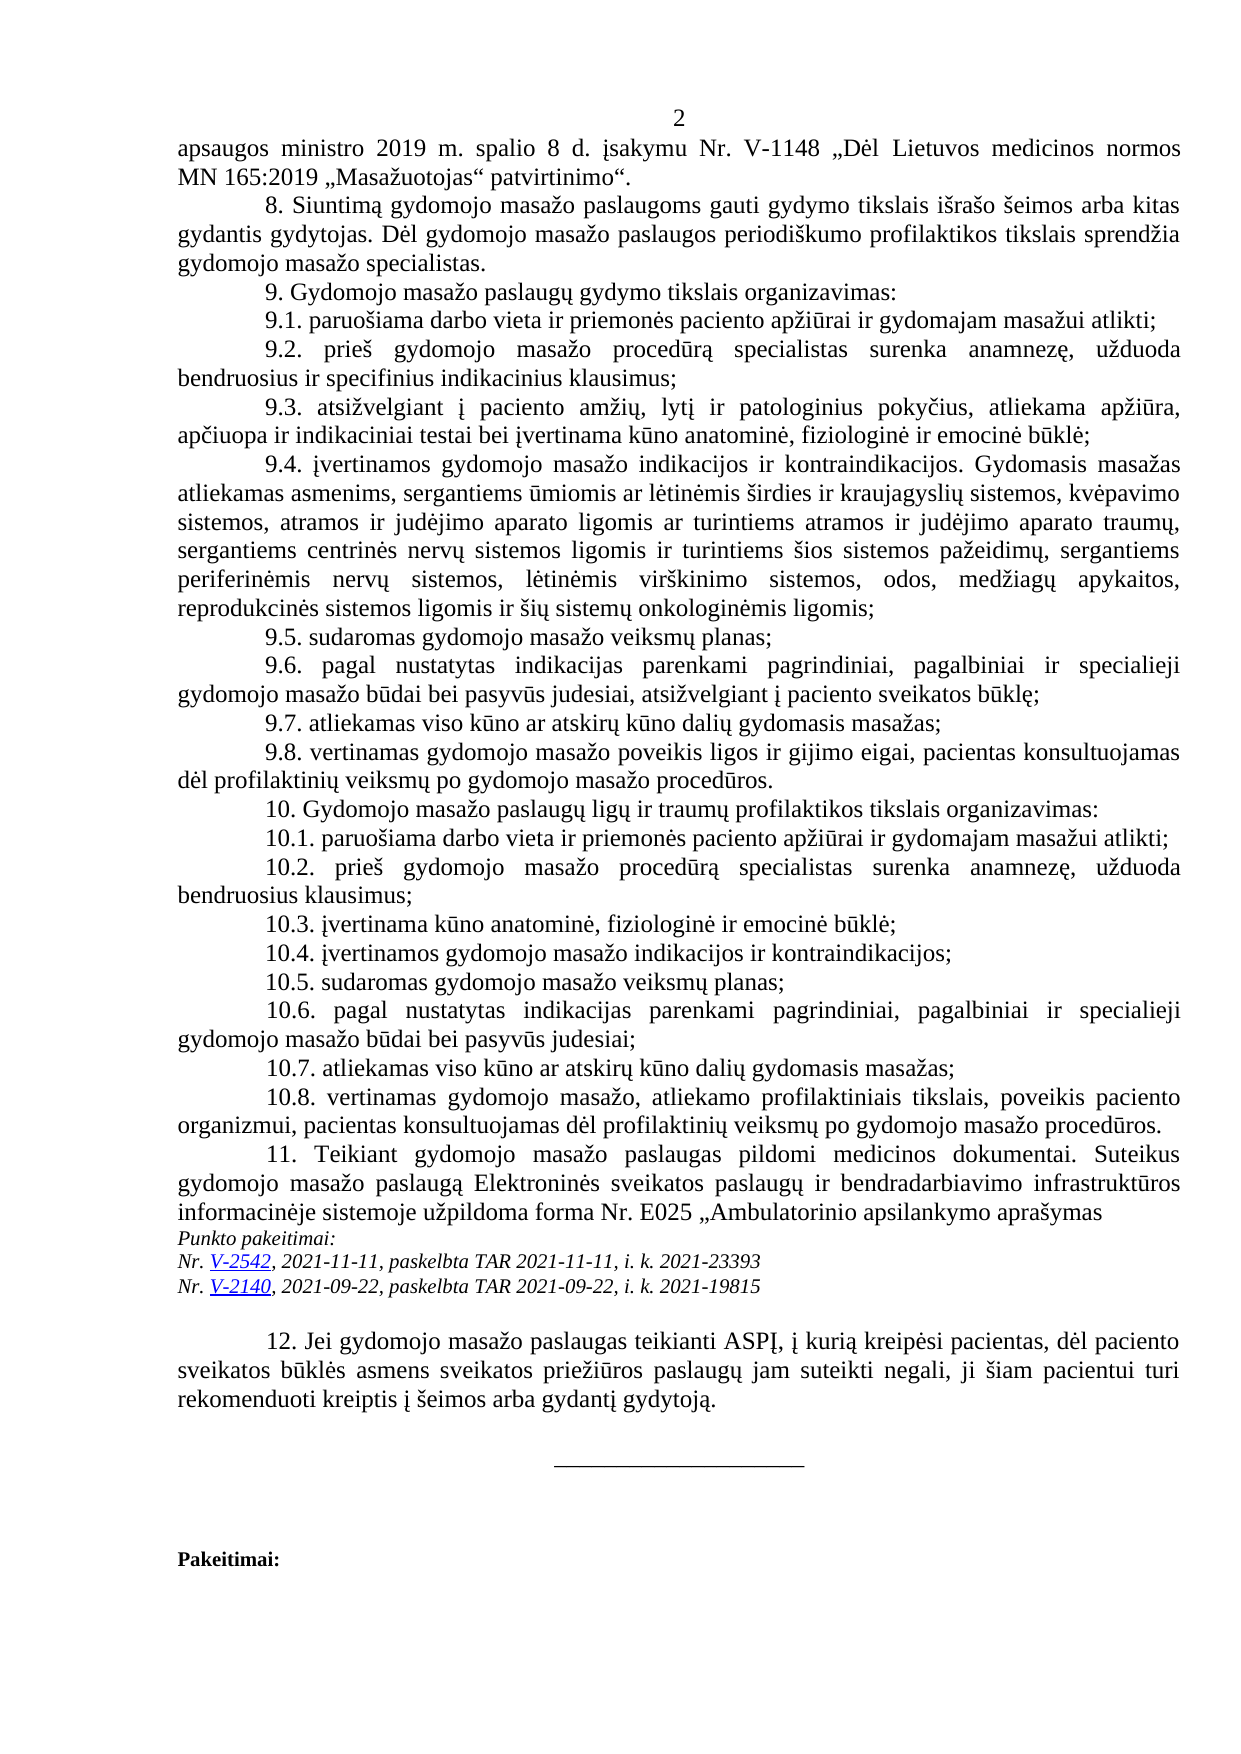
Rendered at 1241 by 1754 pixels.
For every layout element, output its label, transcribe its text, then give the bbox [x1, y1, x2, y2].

text 10.5. sudaromas gydomojo masažo veiksmų planas; [177, 967, 1181, 995]
text 10.3. įvertinama kūno anatominė, fiziologinė ir emocinė būklė; [177, 909, 1181, 938]
text 9.6. pagal nustatytas indikacijas parenkami pagrindiniai, pagalbiniai ir specialieji gydomojo masažo būdai bei pasyvūs judesiai, atsižvelgiant į paciento sveikatos būklę; [177, 650, 1181, 708]
text 9.8. vertinamas gydomojo masažo poveikis ligos ir gijimo eigai, pacientas konsultuojamas dėl profilaktinių veiksmų po gydomojo masažo procedūros. [177, 737, 1181, 794]
text 10. Gydomojo masažo paslaugų ligų ir traumų profilaktikos tikslais organizavimas: [177, 794, 1181, 823]
text 9.2. prieš gydomojo masažo procedūrą specialistas surenka anamnezę, užduoda bendruosius ir specifinius indikacinius klausimus; [177, 334, 1181, 392]
text 9.1. paruošiama darbo vieta ir priemonės paciento apžiūrai ir gydomajam masažui atlikti; [177, 305, 1181, 334]
text 9. Gydomojo masažo paslaugų gydymo tikslais organizavimas: [177, 277, 1181, 305]
text 9.5. sudaromas gydomojo masažo veiksmų planas; [177, 622, 1181, 650]
text Nr. V-2542, 2021-11-11, paskelbta TAR 2021-11-11, i. k. 2021-23393 [177, 1249, 1181, 1273]
text 10.7. atliekamas viso kūno ar atskirų kūno dalių gydomasis masažas; [177, 1053, 1181, 1082]
text 11. Teikiant gydomojo masažo paslaugas pildomi medicinos dokumentai. Suteikus gydomojo masažo paslaugą Elektroninės sveikatos paslaugų ir bendradarbiavimo infrastruktūros informacinėje sistemoje užpildoma forma Nr. E025 „Ambulatorinio apsilankymo aprašymas [177, 1139, 1181, 1225]
text apsaugos ministro 2019 m. spalio 8 d. įsakymu Nr. V-1148 „Dėl Lietuvos medicinos normos MN 165:2019 „Masažuotojas“ patvirtinimo“. [177, 133, 1181, 190]
text 12. Jei gydomojo masažo paslaugas teikianti ASPĮ, į kurią kreipėsi pacientas, dėl paciento sveikatos būklės asmens sveikatos priežiūros paslaugų jam suteikti negali, ji šiam pacientui turi rekomenduoti kreiptis į šeimos arba gydantį gydytoją. [177, 1326, 1181, 1413]
text Nr. V-2140, 2021-09-22, paskelbta TAR 2021-09-22, i. k. 2021-19815 [177, 1273, 1181, 1298]
text ____________________ [177, 1441, 1181, 1470]
text 9.4. įvertinamos gydomojo masažo indikacijos ir kontraindikacijos. Gydomasis masažas atliekamas asmenims, sergantiems ūmiomis ar lėtinėmis širdies ir kraujagyslių sistemos, kvėpavimo sistemos, atramos ir judėjimo aparato ligomis ar turintiems atramos ir judėjimo aparato traumų, sergantiems centrinės nervų sistemos ligomis ir turintiems šios sistemos pažeidimų, sergantiems periferinėmis nervų sistemos, lėtinėmis virškinimo sistemos, odos, medžiagų apykaitos, reprodukcinės sistemos ligomis ir šių sistemų onkologinėmis ligomis; [177, 449, 1181, 622]
text Pakeitimai: [177, 1547, 1181, 1571]
text 10.1. paruošiama darbo vieta ir priemonės paciento apžiūrai ir gydomajam masažui atlikti; [177, 823, 1181, 852]
text 8. Siuntimą gydomojo masažo paslaugoms gauti gydymo tikslais išrašo šeimos arba kitas gydantis gydytojas. Dėl gydomojo masažo paslaugos periodiškumo profilaktikos tikslais sprendžia gydomojo masažo specialistas. [177, 190, 1181, 277]
text 10.6. pagal nustatytas indikacijas parenkami pagrindiniai, pagalbiniai ir specialieji gydomojo masažo būdai bei pasyvūs judesiai; [177, 995, 1181, 1053]
text Punkto pakeitimai: [177, 1225, 1181, 1249]
text 9.3. atsižvelgiant į paciento amžių, lytį ir patologinius pokyčius, atliekama apžiūra, apčiuopa ir indikaciniai testai bei įvertinama kūno anatominė, fiziologinė ir emocinė būklė; [177, 392, 1181, 449]
text 9.7. atliekamas viso kūno ar atskirų kūno dalių gydomasis masažas; [177, 708, 1181, 737]
text 10.8. vertinamas gydomojo masažo, atliekamo profilaktiniais tikslais, poveikis paciento organizmui, pacientas konsultuojamas dėl profilaktinių veiksmų po gydomojo masažo procedūros. [177, 1082, 1181, 1139]
text 10.2. prieš gydomojo masažo procedūrą specialistas surenka anamnezę, užduoda bendruosius klausimus; [177, 852, 1181, 909]
text 10.4. įvertinamos gydomojo masažo indikacijos ir kontraindikacijos; [177, 938, 1181, 967]
